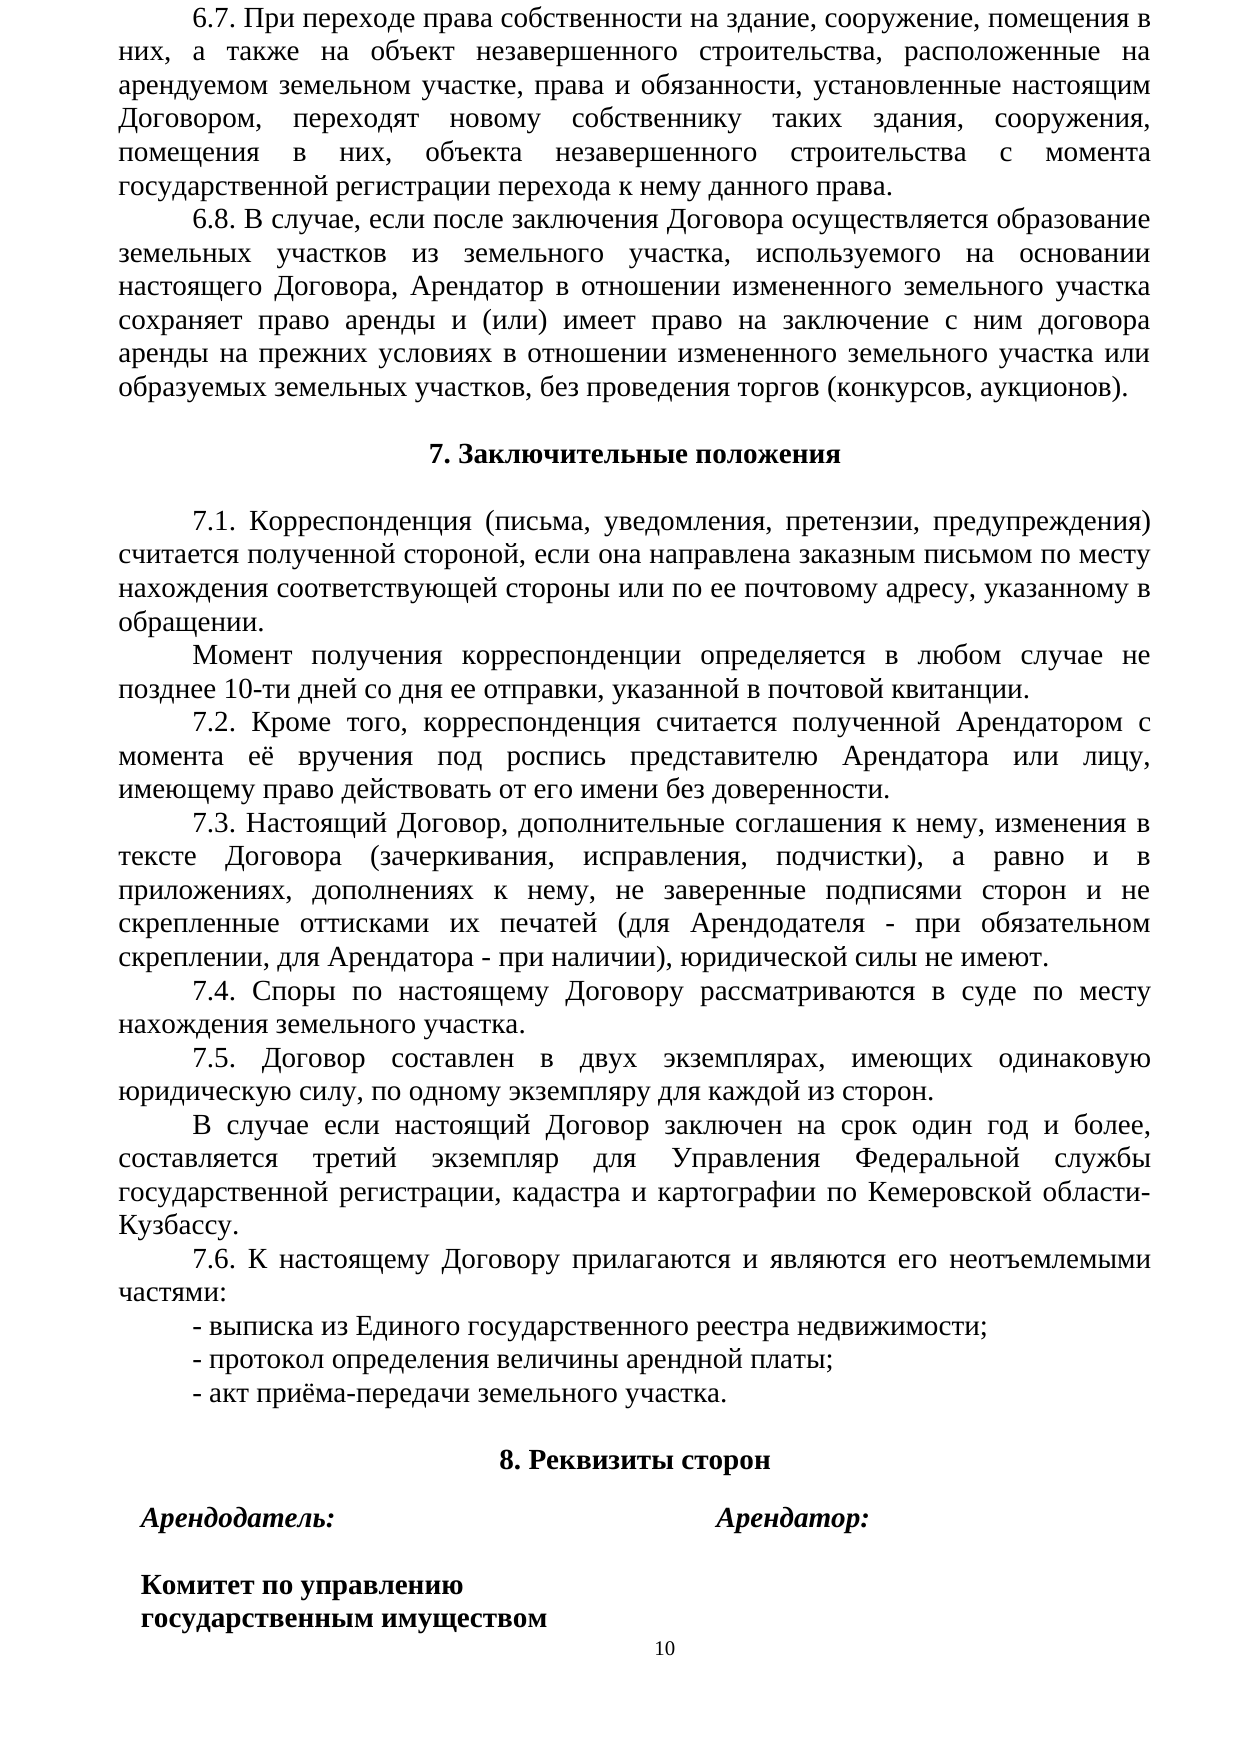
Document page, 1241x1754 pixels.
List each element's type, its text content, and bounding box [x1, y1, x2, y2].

text 7. Заключительные положения [118, 436, 1152, 469]
text 7.5. Договор составлен в двух экземплярах, имеющих одинаковую юридическую силу, по одному экземпляру для каждой из сторон. [118, 1040, 1152, 1107]
text - протокол определения величины арендной платы; [118, 1342, 1152, 1375]
text 6.7. При переходе права собственности на здание, сооружение, помещения в них, а также на объект незавершенного строительства, расположенные на арендуемом земельном участке, права и обязанности, установленные настоящим Договором, переходят новому собственнику таких здания, сооружения, помещения в них, объекта незавершенного строительства с момента государственной регистрации перехода к нему данного права. [118, 0, 1152, 201]
text 7.4. Споры по настоящему Договору рассматриваются в суде по месту нахождения земельного участка. [118, 973, 1152, 1040]
text - выписка из Единого государственного реестра недвижимости; [118, 1308, 1152, 1342]
text 7.3. Настоящий Договор, дополнительные соглашения к нему, изменения в тексте Договора (зачеркивания, исправления, подчистки), а равно и в приложениях, дополнениях к нему, не заверенные подписями сторон и не скрепленные оттисками их печатей (для Арендодателя - при обязательном скреплении, для Арендатора - при наличии), юридической силы не имеют. [118, 805, 1152, 973]
text - акт приёма-передачи земельного участка. [118, 1375, 1152, 1409]
text В случае если настоящий Договор заключен на срок один год и более, составляется третий экземпляр для Управления Федеральной службы государственной регистрации, кадастра и картографии по Кемеровской области-Кузбассу. [118, 1107, 1152, 1241]
text 7.1. Корреспонденция (письма, уведомления, претензии, предупреждения) считается полученной стороной, если она направлена заказным письмом по месту нахождения соответствующей стороны или по ее почтовому адресу, указанному в обращении. [118, 503, 1152, 637]
text 7.6. К настоящему Договору прилагаются и являются его неотъемлемыми частями: [118, 1241, 1152, 1308]
text Момент получения корреспонденции определяется в любом случае не позднее 10-ти дней со дня ее отправки, указанной в почтовой квитанции. [118, 637, 1152, 704]
text 6.8. В случае, если после заключения Договора осуществляется образование земельных участков из земельного участка, используемого на основании настоящего Договора, Арендатор в отношении измененного земельного участка сохраняет право аренды и (или) имеет право на заключение с ним договора аренды на прежних условиях в отношении измененного земельного участка или образуемых земельных участков, без проведения торгов (конкурсов, аукционов). [118, 201, 1152, 402]
text 8. Реквизиты сторон [118, 1442, 1152, 1476]
text 7.2. Кроме того, корреспонденция считается полученной Арендатором с момента её вручения под роспись представителю Арендатора или лицу, имеющему право действовать от его имени без доверенности. [118, 704, 1152, 805]
table_header Арендатор: [676, 1500, 1240, 1634]
table_header Арендодатель: Комитет по управлению государственным имуществом [129, 1500, 676, 1634]
